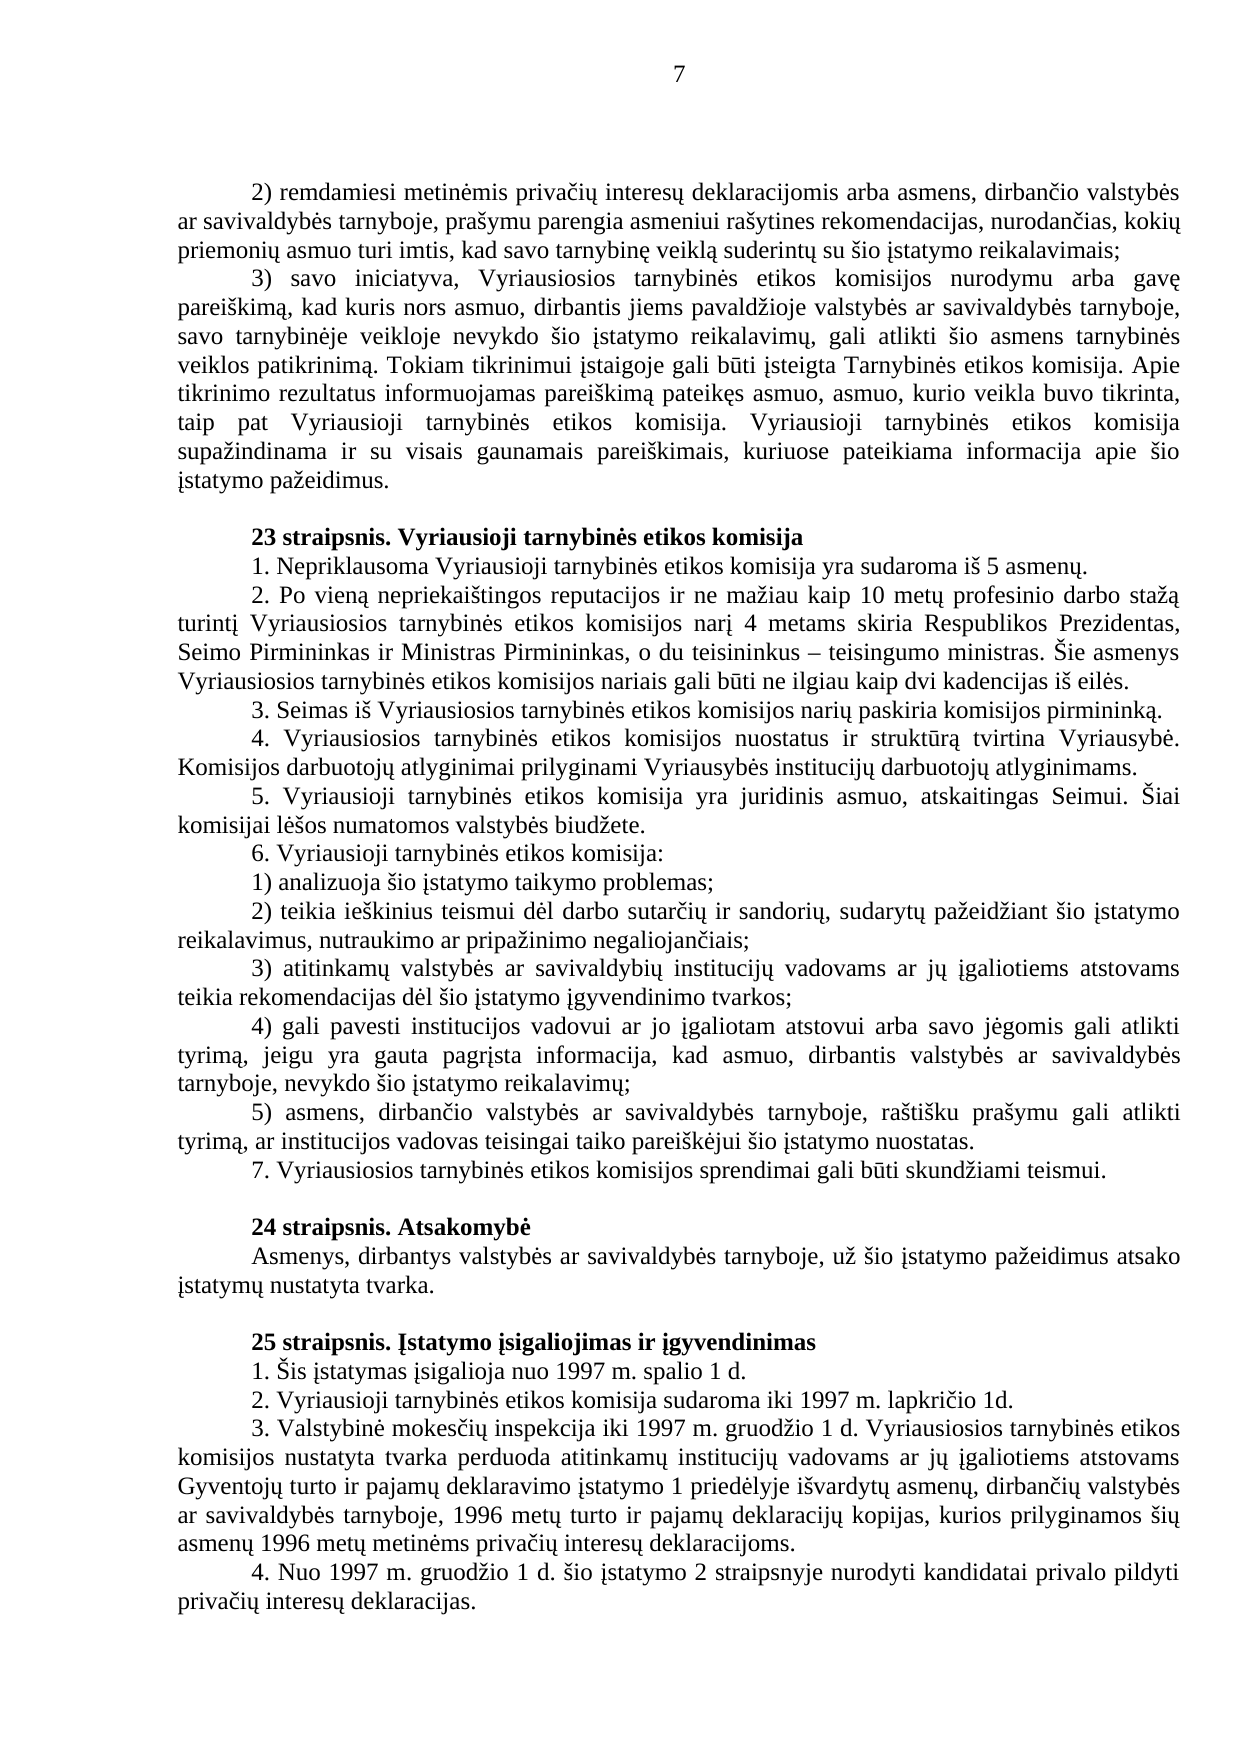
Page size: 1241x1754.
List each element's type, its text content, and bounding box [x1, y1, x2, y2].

text Asmenys, dirbantys valstybės ar savivaldybės tarnyboje, už šio įstatymo pažeidimus atsako įstatymų nustatyta tvarka. [177, 1241, 1181, 1298]
text 24 straipsnis. Atsakomybė [177, 1212, 1181, 1241]
text 3. Seimas iš Vyriausiosios tarnybinės etikos komisijos narių paskiria komisijos pirmininką. [177, 695, 1181, 723]
text 6. Vyriausioji tarnybinės etikos komisija: [177, 838, 1181, 867]
text 3) savo iniciatyva, Vyriausiosios tarnybinės etikos komisijos nurodymu arba gavę pareiškimą, kad kuris nors asmuo, dirbantis jiems pavaldžioje valstybės ar savivaldybės tarnyboje, savo tarnybinėje veikloje nevykdo šio įstatymo reikalavimų, gali atlikti šio asmens tarnybinės veiklos patikrinimą. Tokiam tikrinimui įstaigoje gali būti įsteigta Tarnybinės etikos komisija. Apie tikrinimo rezultatus informuojamas pareiškimą pateikęs asmuo, asmuo, kurio veikla buvo tikrinta, taip pat Vyriausioji tarnybinės etikos komisija. Vyriausioji tarnybinės etikos komisija supažindinama ir su visais gaunamais pareiškimais, kuriuose pateikiama informacija apie šio įstatymo pažeidimus. [177, 263, 1181, 493]
text 4) gali pavesti institucijos vadovui ar jo įgaliotam atstovui arba savo jėgomis gali atlikti tyrimą, jeigu yra gauta pagrįsta informacija, kad asmuo, dirbantis valstybės ar savivaldybės tarnyboje, nevykdo šio įstatymo reikalavimų; [177, 1011, 1181, 1097]
text 1) analizuoja šio įstatymo taikymo problemas; [177, 867, 1181, 896]
text 3) atitinkamų valstybės ar savivaldybių institucijų vadovams ar jų įgaliotiems atstovams teikia rekomendacijas dėl šio įstatymo įgyvendinimo tvarkos; [177, 953, 1181, 1011]
text 2. Vyriausioji tarnybinės etikos komisija sudaroma iki 1997 m. lapkričio 1d. [177, 1385, 1181, 1413]
text 25 straipsnis. Įstatymo įsigaliojimas ir įgyvendinimas [177, 1327, 1181, 1356]
text 4. Vyriausiosios tarnybinės etikos komisijos nuostatus ir struktūrą tvirtina Vyriausybė. Komisijos darbuotojų atlyginimai prilyginami Vyriausybės institucijų darbuotojų atlyginimams. [177, 723, 1181, 781]
text 5. Vyriausioji tarnybinės etikos komisija yra juridinis asmuo, atskaitingas Seimui. Šiai komisijai lėšos numatomos valstybės biudžete. [177, 781, 1181, 838]
text 2) teikia ieškinius teismui dėl darbo sutarčių ir sandorių, sudarytų pažeidžiant šio įstatymo reikalavimus, nutraukimo ar pripažinimo negaliojančiais; [177, 896, 1181, 953]
text 23 straipsnis. Vyriausioji tarnybinės etikos komisija [177, 522, 1181, 551]
text 1. Šis įstatymas įsigalioja nuo 1997 m. spalio 1 d. [177, 1356, 1181, 1385]
text 1. Nepriklausoma Vyriausioji tarnybinės etikos komisija yra sudaroma iš 5 asmenų. [177, 551, 1181, 580]
text 3. Valstybinė mokesčių inspekcija iki 1997 m. gruodžio 1 d. Vyriausiosios tarnybinės etikos komisijos nustatyta tvarka perduoda atitinkamų institucijų vadovams ar jų įgaliotiems atstovams Gyventojų turto ir pajamų deklaravimo įstatymo 1 priedėlyje išvardytų asmenų, dirbančių valstybės ar savivaldybės tarnyboje, 1996 metų turto ir pajamų deklaracijų kopijas, kurios prilyginamos šių asmenų 1996 metų metinėms privačių interesų deklaracijoms. [177, 1413, 1181, 1557]
text 5) asmens, dirbančio valstybės ar savivaldybės tarnyboje, raštišku prašymu gali atlikti tyrimą, ar institucijos vadovas teisingai taiko pareiškėjui šio įstatymo nuostatas. [177, 1097, 1181, 1155]
text 2. Po vieną nepriekaištingos reputacijos ir ne mažiau kaip 10 metų profesinio darbo stažą turintį Vyriausiosios tarnybinės etikos komisijos narį 4 metams skiria Respublikos Prezidentas, Seimo Pirmininkas ir Ministras Pirmininkas, o du teisininkus – teisingumo ministras. Šie asmenys Vyriausiosios tarnybinės etikos komisijos nariais gali būti ne ilgiau kaip dvi kadencijas iš eilės. [177, 580, 1181, 695]
text 2) remdamiesi metinėmis privačių interesų deklaracijomis arba asmens, dirbančio valstybės ar savivaldybės tarnyboje, prašymu parengia asmeniui rašytines rekomendacijas, nurodančias, kokių priemonių asmuo turi imtis, kad savo tarnybinę veiklą suderintų su šio įstatymo reikalavimais; [177, 177, 1181, 263]
text 4. Nuo 1997 m. gruodžio 1 d. šio įstatymo 2 straipsnyje nurodyti kandidatai privalo pildyti privačių interesų deklaracijas. [177, 1557, 1181, 1615]
text 7. Vyriausiosios tarnybinės etikos komisijos sprendimai gali būti skundžiami teismui. [177, 1155, 1181, 1183]
